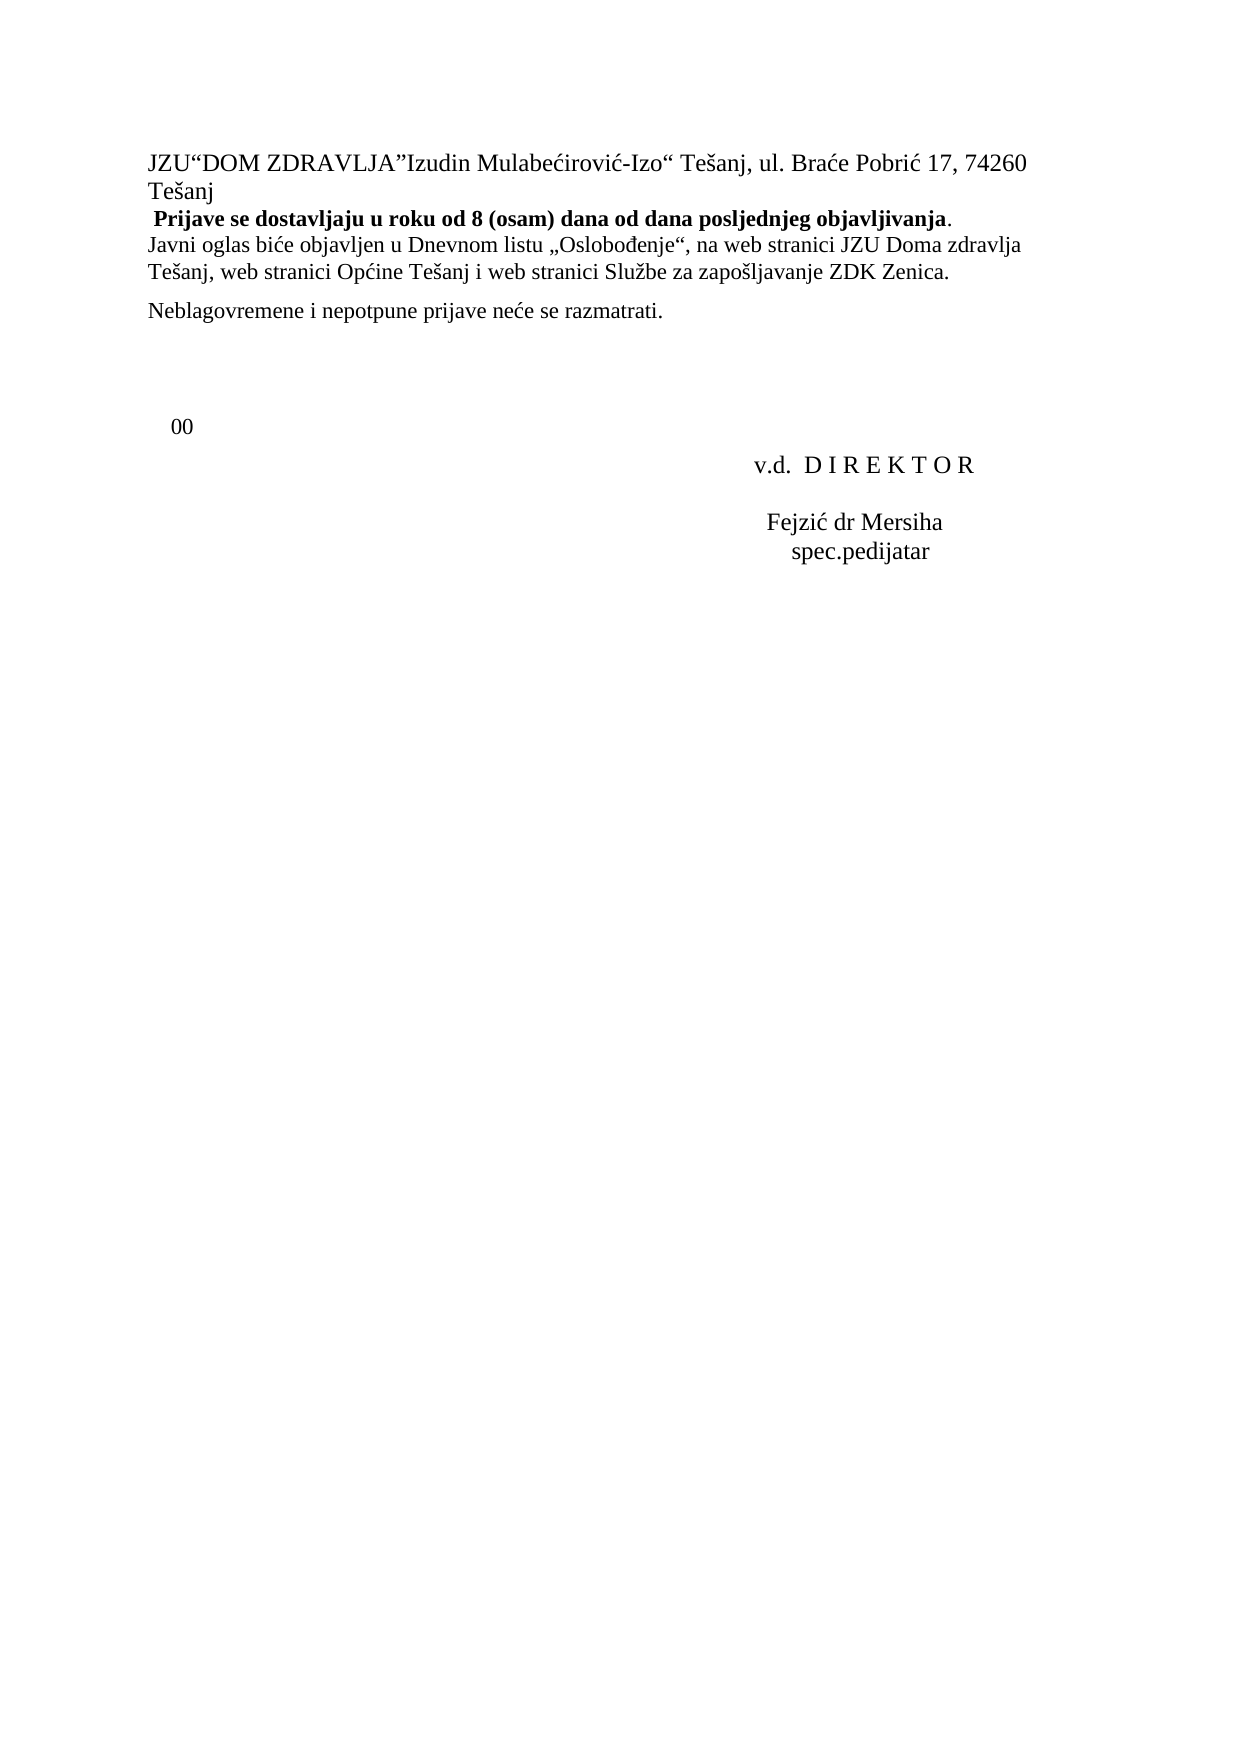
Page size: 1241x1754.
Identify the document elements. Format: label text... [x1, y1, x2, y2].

text JZU“DOM ZDRAVLJA”Izudin Mulabećirović-Izo“ Tešanj, ul. Braće Pobrić 17, 74260 Tešanj [148, 148, 1093, 205]
text spec.pedijatar [148, 536, 1093, 565]
text Javni oglas biće objavljen u Dnevnom listu „Oslobođenje“, na web stranici JZU Doma zdravlja Tešanj, web stranici Općine Tešanj i web stranici Službe za zapošljavanje ZDK Zenica. [148, 231, 1093, 284]
text Fejzić dr Mersiha [148, 507, 1093, 536]
text Prijave se dostavljaju u roku od 8 (osam) dana od dana posljednjeg objavljivanja. [148, 205, 1093, 231]
text Neblagovremene i nepotpune prijave neće se razmatrati. [148, 297, 1093, 323]
text 00 [148, 413, 1093, 439]
text v.d. D I R E K T O R [148, 450, 1093, 479]
